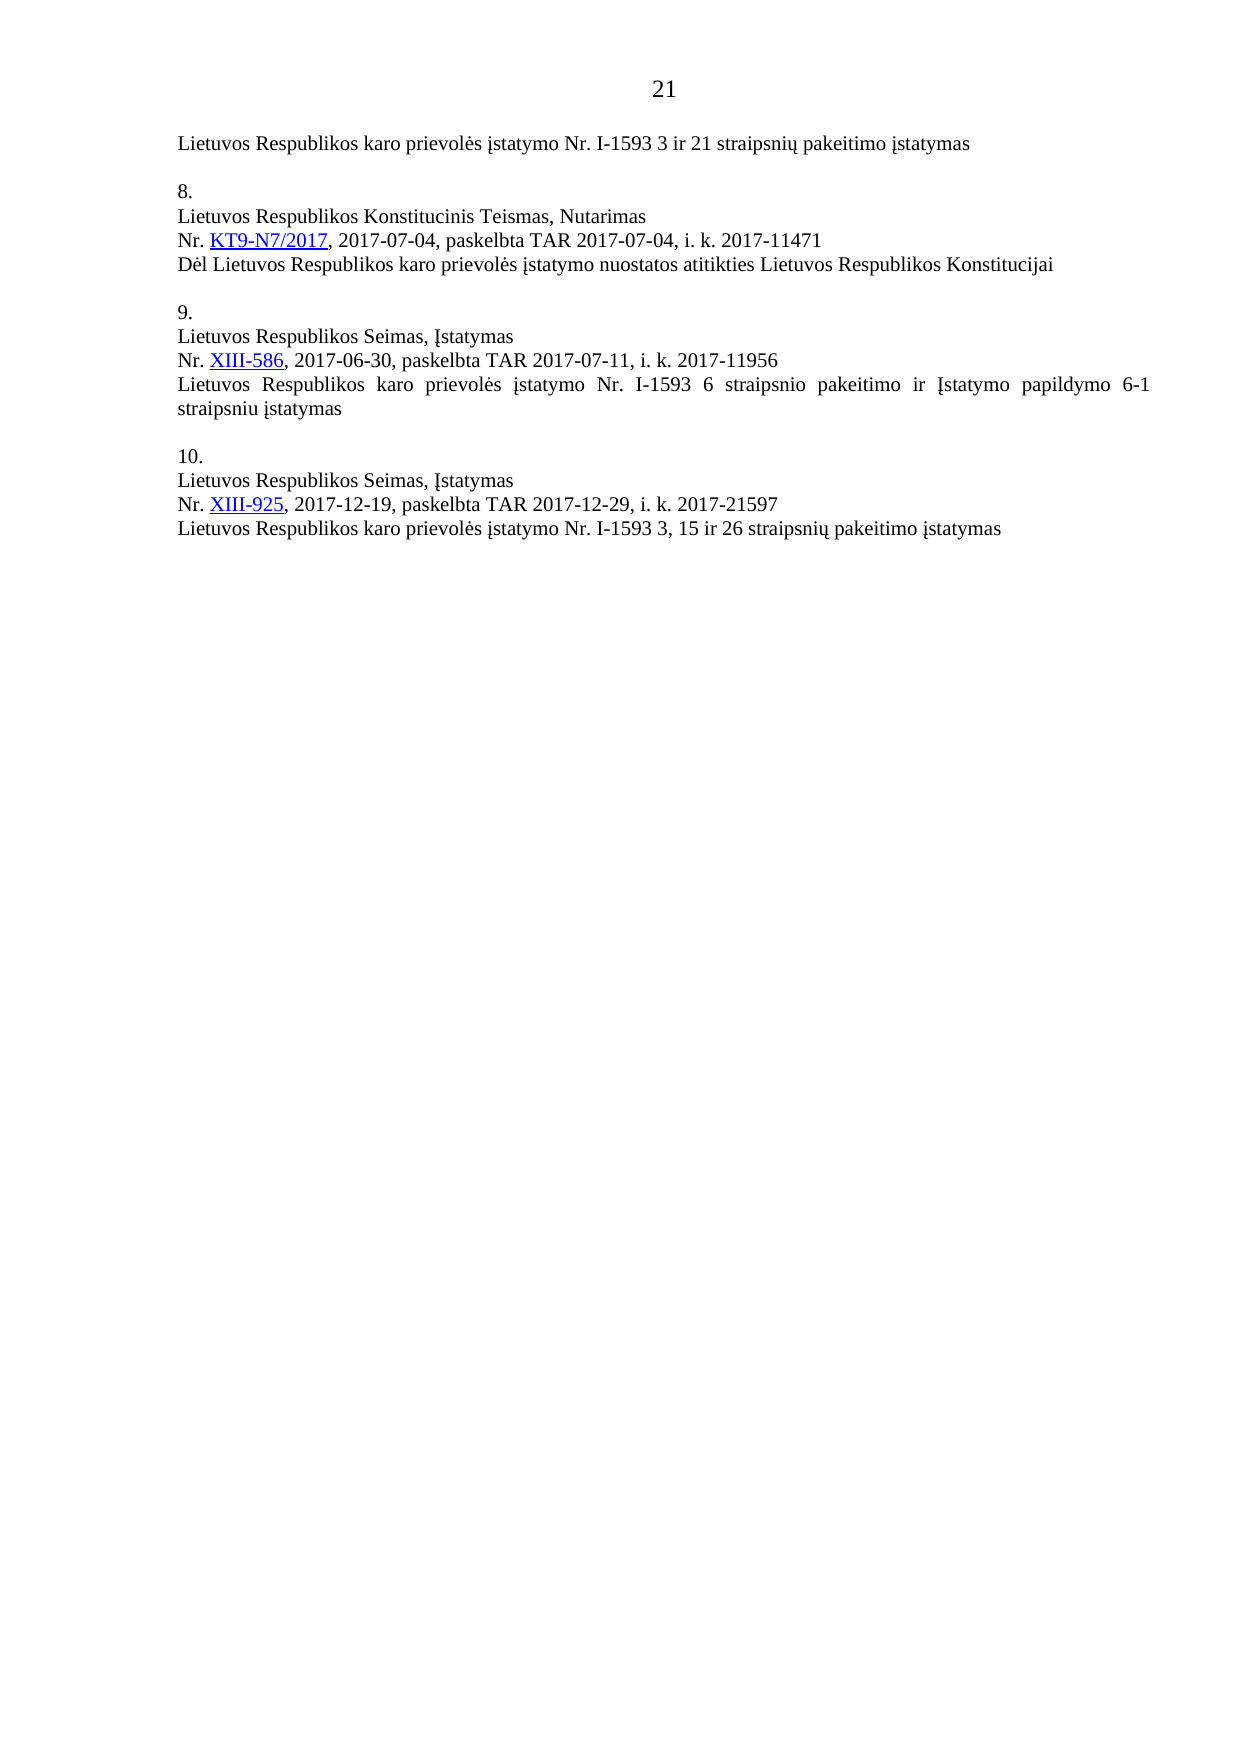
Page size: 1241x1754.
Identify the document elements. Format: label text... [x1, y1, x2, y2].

text 10. [177, 444, 1152, 468]
text Nr. XIII-925, 2017-12-19, paskelbta TAR 2017-12-29, i. k. 2017-21597 [177, 492, 1152, 516]
text 9. [177, 300, 1152, 324]
text 8. [177, 179, 1152, 203]
text Lietuvos Respublikos Seimas, Įstatymas [177, 468, 1152, 492]
text Lietuvos Respublikos karo prievolės įstatymo Nr. I-1593 3, 15 ir 26 straipsnių pakeitimo įstatymas [177, 516, 1152, 540]
text Dėl Lietuvos Respublikos karo prievolės įstatymo nuostatos atitikties Lietuvos Respublikos Konstitucijai [177, 252, 1152, 276]
text Lietuvos Respublikos karo prievolės įstatymo Nr. I-1593 3 ir 21 straipsnių pakeitimo įstatymas [177, 131, 1152, 155]
text Nr. XIII-586, 2017-06-30, paskelbta TAR 2017-07-11, i. k. 2017-11956 [177, 348, 1152, 372]
text Lietuvos Respublikos Konstitucinis Teismas, Nutarimas [177, 203, 1152, 228]
text Lietuvos Respublikos karo prievolės įstatymo Nr. I-1593 6 straipsnio pakeitimo ir Įstatymo papildymo 6-1 straipsniu įstatymas [177, 372, 1152, 420]
text Nr. KT9-N7/2017, 2017-07-04, paskelbta TAR 2017-07-04, i. k. 2017-11471 [177, 228, 1152, 252]
text Lietuvos Respublikos Seimas, Įstatymas [177, 324, 1152, 348]
